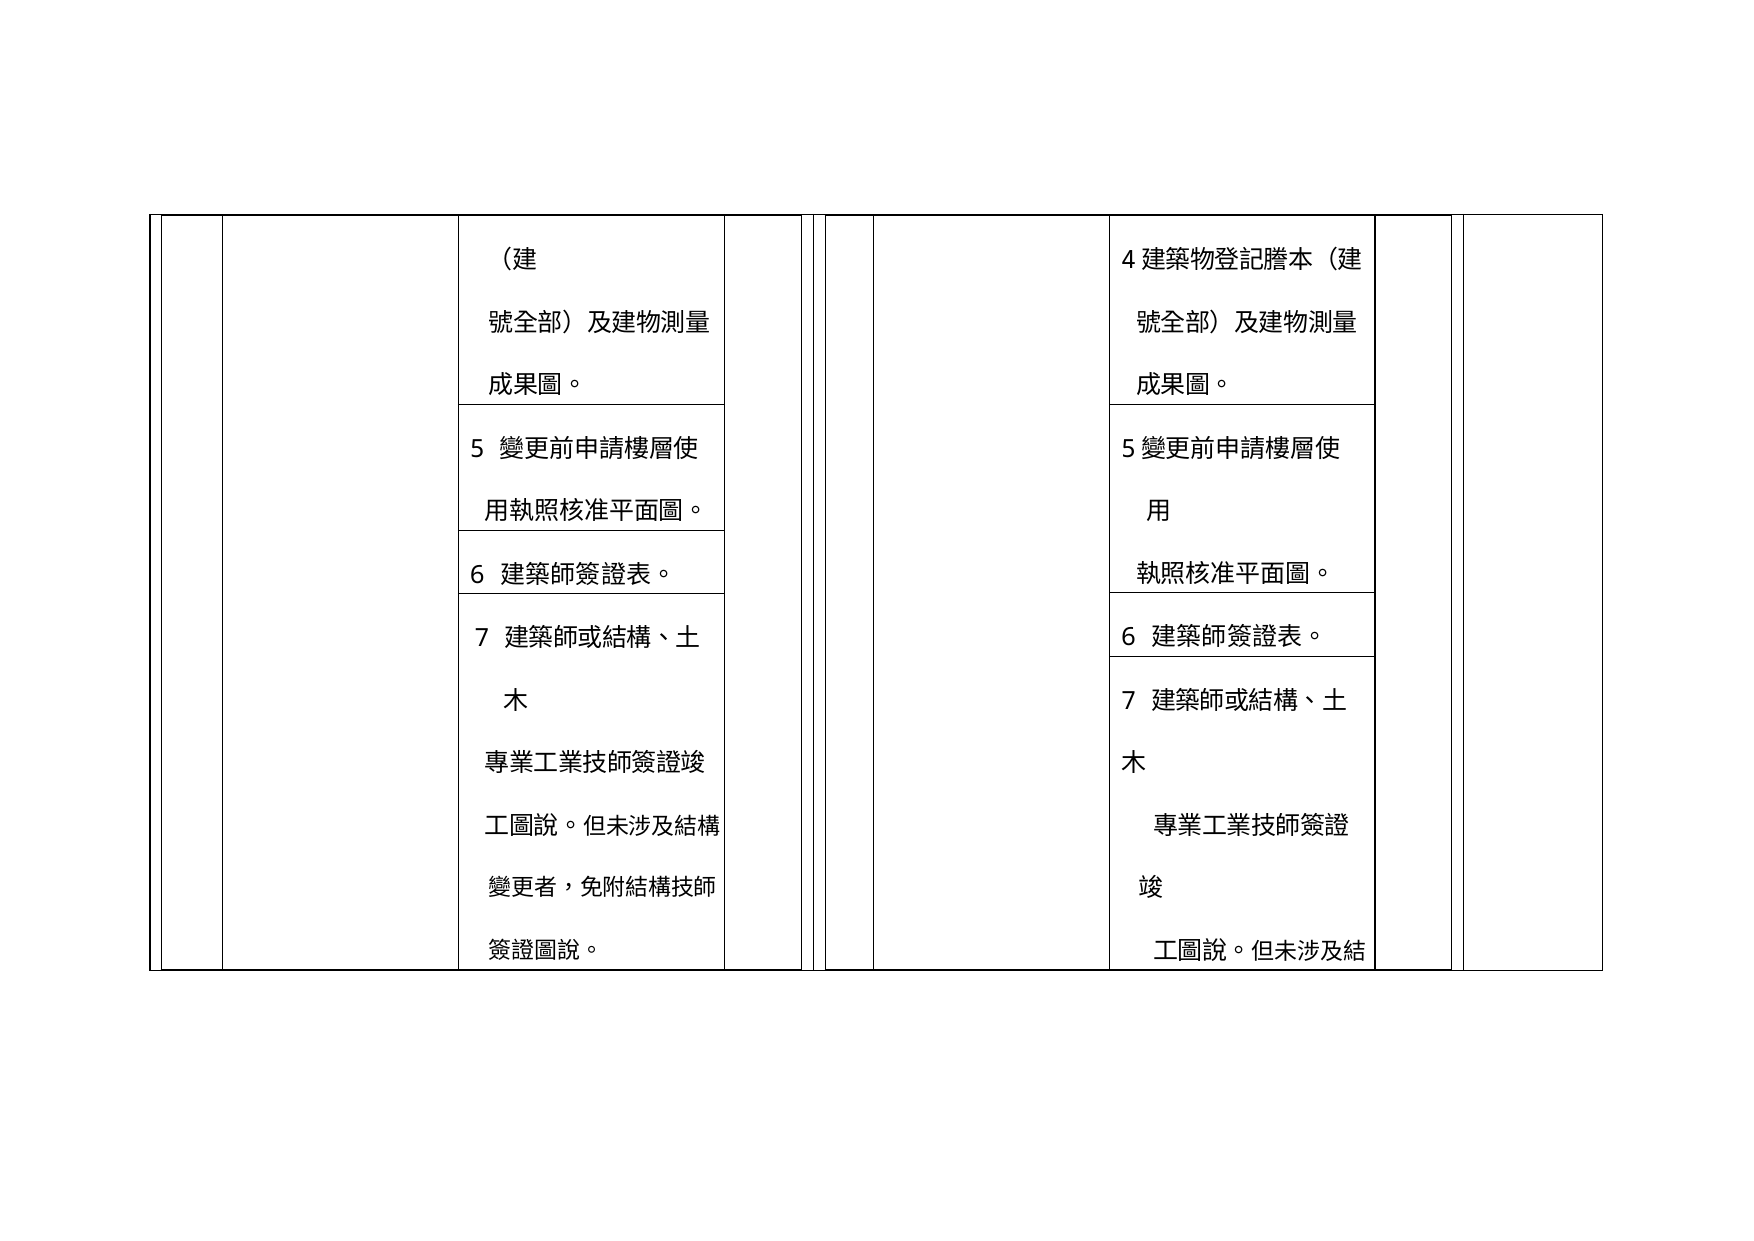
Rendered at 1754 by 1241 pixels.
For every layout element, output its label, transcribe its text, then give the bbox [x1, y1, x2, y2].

table_cell 6 建築師簽證表。 [459, 531, 724, 593]
table_cell 5 變更前申請樓層使 用執照核准平面圖。 [459, 405, 724, 529]
table_cell 5變更前申請樓層使用 執照核准平面圖。 [1110, 405, 1374, 592]
table_cell （建 號全部）及建物測量成果圖。 [459, 216, 724, 403]
table_cell 6 建築師簽證表。 [1110, 593, 1374, 656]
table_cell [826, 216, 873, 969]
table_cell [814, 215, 825, 970]
table_cell [151, 215, 161, 970]
table_cell 7 建築師或結構、土木 專業工業技師簽證竣 工圖說。但未涉及結 [1110, 657, 1374, 969]
table_cell [162, 216, 222, 969]
table_cell [874, 216, 1109, 969]
table_cell [223, 216, 458, 969]
table_cell [1452, 215, 1463, 970]
table_cell [802, 215, 813, 970]
table_cell [1464, 215, 1602, 970]
table_cell [725, 216, 801, 969]
table_cell [1376, 216, 1451, 969]
table_cell 4建築物登記謄本（建 號全部）及建物測量 成果圖。 [1110, 216, 1374, 403]
table_cell 7 建築師或結構、土木 專業工業技師簽證竣 工圖說。但未涉及結構變更者，免附結構技師簽證圖說。 [459, 594, 724, 969]
